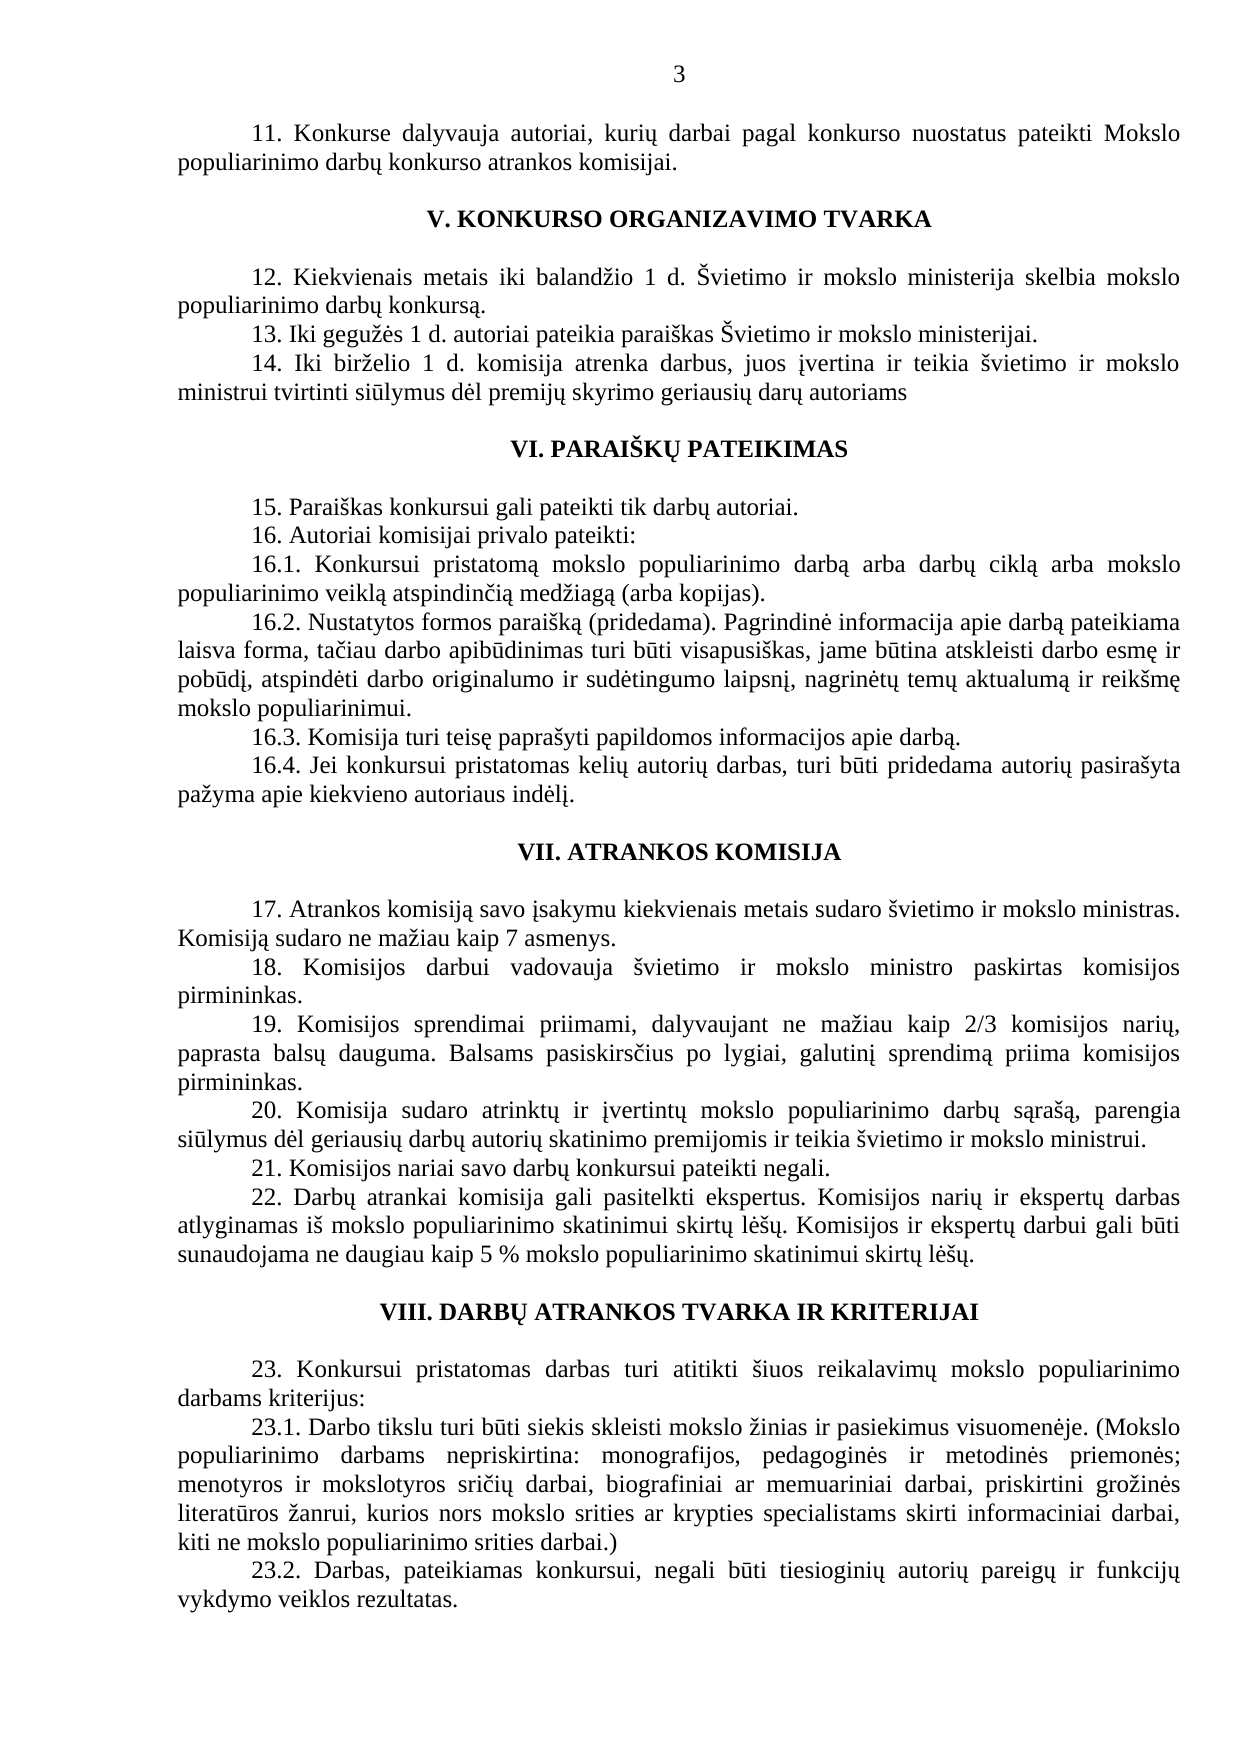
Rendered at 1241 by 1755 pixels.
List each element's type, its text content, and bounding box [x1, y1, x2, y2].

text 16.1. Konkursui pristatomą mokslo populiarinimo darbą arba darbų ciklą arba mokslo populiarinimo veiklą atspindinčią medžiagą (arba kopijas). [177, 549, 1181, 607]
text 21. Komisijos nariai savo darbų konkursui pateikti negali. [177, 1153, 1181, 1182]
text 19. Komisijos sprendimai priimami, dalyvaujant ne mažiau kaip 2/3 komisijos narių, paprasta balsų dauguma. Balsams pasiskirsčius po lygiai, galutinį sprendimą priima komisijos pirmininkas. [177, 1009, 1181, 1096]
text 15. Paraiškas konkursui gali pateikti tik darbų autoriai. [177, 492, 1181, 521]
text 23. Konkursui pristatomas darbas turi atitikti šiuos reikalavimų mokslo populiarinimo darbams kriterijus: [177, 1354, 1181, 1412]
text 16.3. Komisija turi teisę paprašyti papildomos informacijos apie darbą. [177, 722, 1181, 751]
text 16.2. Nustatytos formos paraišką (pridedama). Pagrindinė informacija apie darbą pateikiama laisva forma, tačiau darbo apibūdinimas turi būti visapusiškas, jame būtina atskleisti darbo esmę ir pobūdį, atspindėti darbo originalumo ir sudėtingumo laipsnį, nagrinėtų temų aktualumą ir reikšmę mokslo populiarinimui. [177, 607, 1181, 722]
text 13. Iki gegužės 1 d. autoriai pateikia paraiškas Švietimo ir mokslo ministerijai. [177, 319, 1181, 348]
text 11. Konkurse dalyvauja autoriai, kurių darbai pagal konkurso nuostatus pateikti Mokslo populiarinimo darbų konkurso atrankos komisijai. [177, 118, 1181, 176]
text 16.4. Jei konkursui pristatomas kelių autorių darbas, turi būti pridedama autorių pasirašyta pažyma apie kiekvieno autoriaus indėlį. [177, 751, 1181, 808]
text V. Konkurso organizavimo tvarka [177, 204, 1181, 233]
text 23.2. Darbas, pateikiamas konkursui, negali būti tiesioginių autorių pareigų ir funkcijų vykdymo veiklos rezultatas. [177, 1556, 1181, 1613]
text VIII. Darbų atrankos tvarka ir kriterijai [177, 1297, 1181, 1326]
text 14. Iki birželio 1 d. komisija atrenka darbus, juos įvertina ir teikia švietimo ir mokslo ministrui tvirtinti siūlymus dėl premijų skyrimo geriausių darų autoriams [177, 348, 1181, 406]
text 17. atrankos komisiją savo įsakymu kiekvienais metais sudaro švietimo ir mokslo ministras. Komisiją sudaro ne mažiau kaip 7 asmenys. [177, 894, 1181, 952]
text 16. Autoriai komisijai privalo pateikti: [177, 521, 1181, 549]
text 22. Darbų atrankai komisija gali pasitelkti ekspertus. Komisijos narių ir ekspertų darbas atlyginamas iš mokslo populiarinimo skatinimui skirtų lėšų. Komisijos ir ekspertų darbui gali būti sunaudojama ne daugiau kaip 5 % mokslo populiarinimo skatinimui skirtų lėšų. [177, 1182, 1181, 1268]
text 20. Komisija sudaro atrinktų ir įvertintų mokslo populiarinimo darbų sąrašą, parengia siūlymus dėl geriausių darbų autorių skatinimo premijomis ir teikia švietimo ir mokslo ministrui. [177, 1096, 1181, 1153]
text VI. paraiškų pateikimas [177, 434, 1181, 463]
text VII. atrankos komisija [177, 837, 1181, 866]
text 23.1. Darbo tikslu turi būti siekis skleisti mokslo žinias ir pasiekimus visuomenėje. (Mokslo populiarinimo darbams nepriskirtina: monografijos, pedagoginės ir metodinės priemonės; menotyros ir mokslotyros sričių darbai, biografiniai ar memuariniai darbai, priskirtini grožinės literatūros žanrui, kurios nors mokslo srities ar krypties specialistams skirti informaciniai darbai, kiti ne mokslo populiarinimo srities darbai.) [177, 1412, 1181, 1556]
text 12. Kiekvienais metais iki balandžio 1 d. Švietimo ir mokslo ministerija skelbia mokslo populiarinimo darbų konkursą. [177, 262, 1181, 319]
text 18. Komisijos darbui vadovauja švietimo ir mokslo ministro paskirtas komisijos pirmininkas. [177, 952, 1181, 1009]
